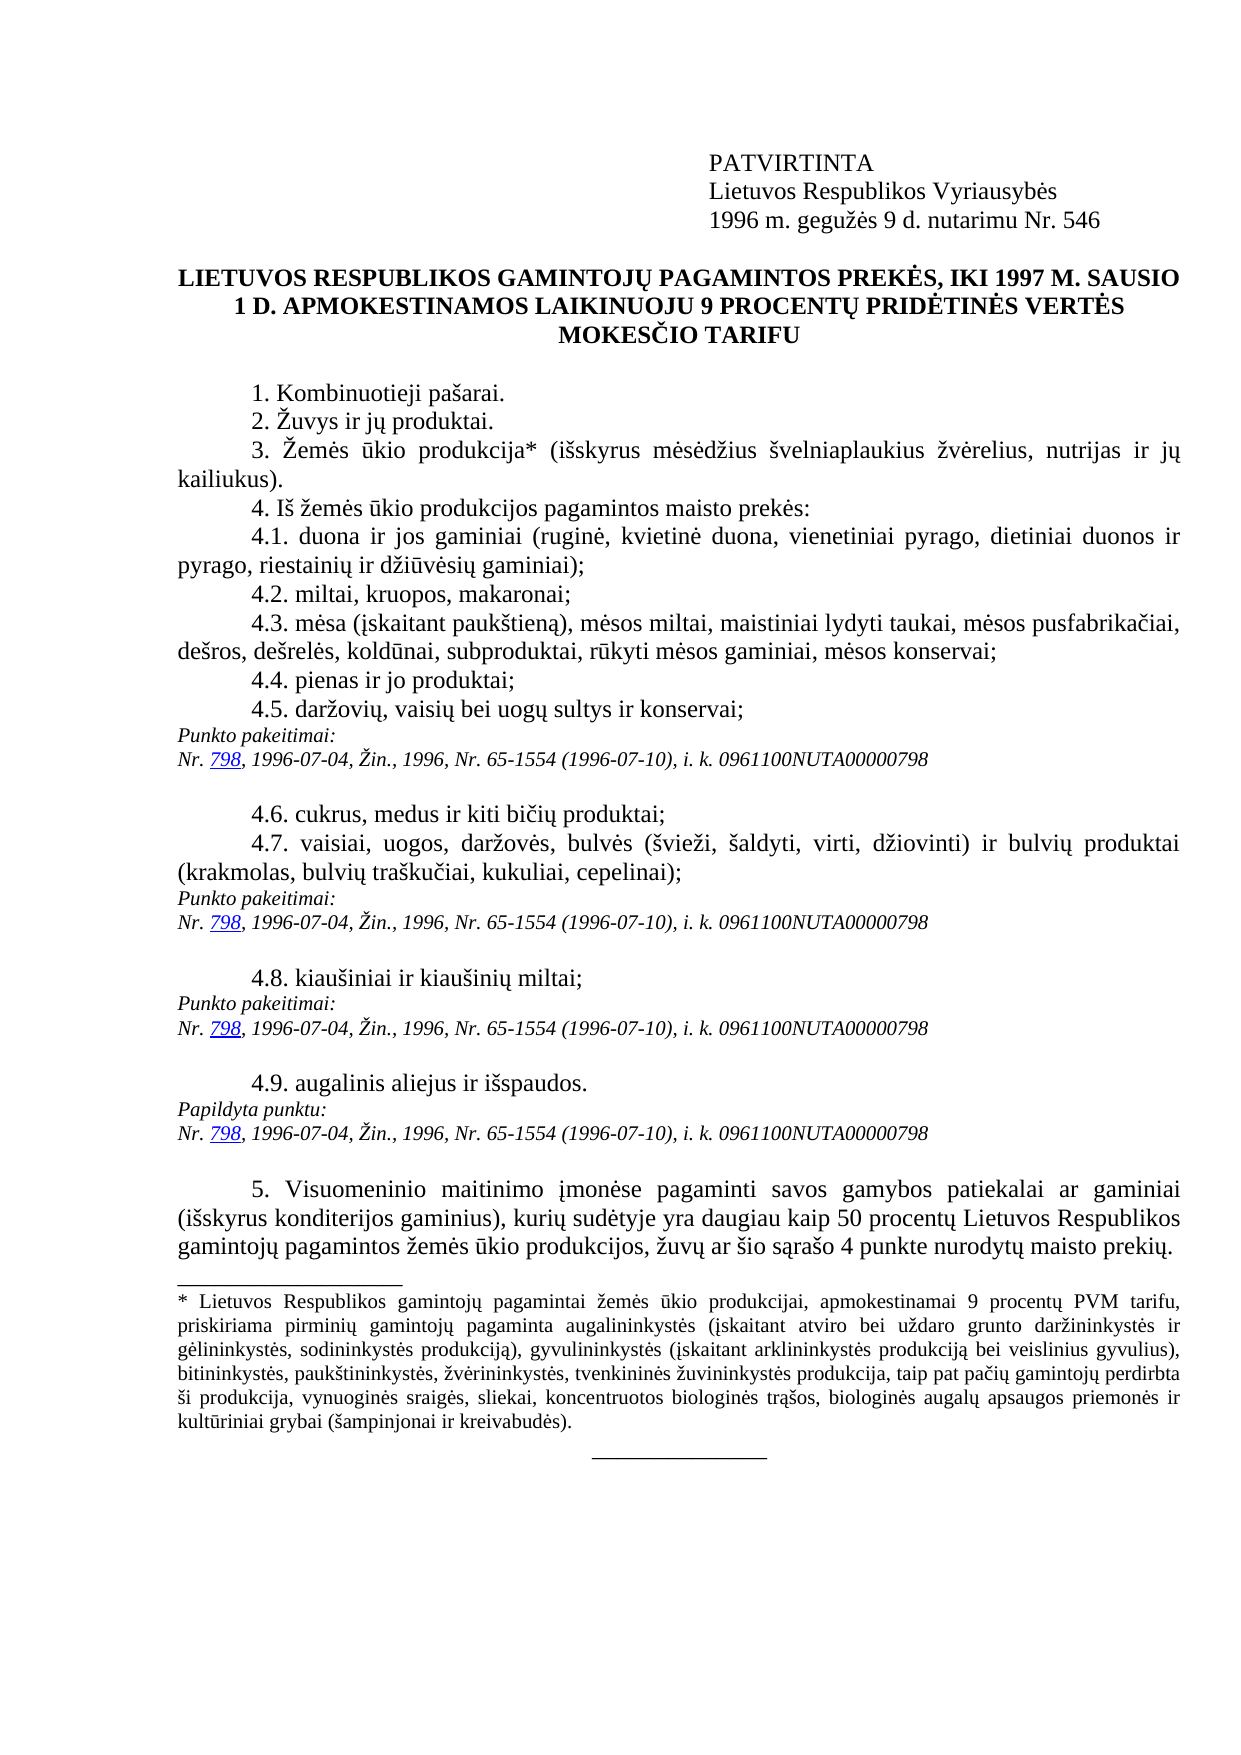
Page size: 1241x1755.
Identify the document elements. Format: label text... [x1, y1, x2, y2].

text 4.4. pienas ir jo produktai; [177, 665, 1181, 694]
text 4.3. mėsa (įskaitant paukštieną), mėsos miltai, maistiniai lydyti taukai, mėsos pusfabrikačiai, dešros, dešrelės, koldūnai, subproduktai, rūkyti mėsos gaminiai, mėsos konservai; [177, 608, 1181, 665]
text 4.8. kiaušiniai ir kiaušinių miltai; [177, 963, 1181, 991]
text 4.2. miltai, kruopos, makaronai; [177, 579, 1181, 608]
text 2. Žuvys ir jų produktai. [177, 406, 1181, 435]
text 3. Žemės ūkio produkcija* (išskyrus mėsėdžius švelniaplaukius žvėrelius, nutrijas ir jų kailiukus). [177, 435, 1181, 493]
text * Lietuvos Respublikos gamintojų pagamintai žemės ūkio produkcijai, apmokestinamai 9 procentų PVM tarifu, priskiriama pirminių gamintojų pagaminta augalininkystės (įskaitant atviro bei uždaro grunto daržininkystės ir gėlininkystės, sodininkystės produkciją), gyvulininkystės (įskaitant arklininkystės produkciją bei veislinius gyvulius), bitininkystės, paukštininkystės, žvėrininkystės, tvenkininės žuvininkystės produkcija, taip pat pačių gamintojų perdirbta ši produkcija, vynuoginės sraigės, sliekai, koncentruotos biologinės trąšos, biologinės augalų apsaugos priemonės ir kultūriniai grybai (šampinjonai ir kreivabudės). [177, 1289, 1181, 1433]
text Nr. 798, 1996-07-04, Žin., 1996, Nr. 65-1554 (1996-07-10), i. k. 0961100NUTA00000798 [177, 1015, 1181, 1039]
text Punkto pakeitimai: [177, 723, 1181, 747]
text Nr. 798, 1996-07-04, Žin., 1996, Nr. 65-1554 (1996-07-10), i. k. 0961100NUTA00000798 [177, 747, 1181, 771]
text ______________ [177, 1433, 1181, 1462]
text Nr. 798, 1996-07-04, Žin., 1996, Nr. 65-1554 (1996-07-10), i. k. 0961100NUTA00000798 [177, 1121, 1181, 1145]
text 1996 m. gegužės 9 d. nutarimu Nr. 546 [177, 205, 1181, 234]
text 4.6. cukrus, medus ir kiti bičių produktai; [177, 799, 1181, 828]
text 5. Visuomeninio maitinimo įmonėse pagaminti savos gamybos patiekalai ar gaminiai (išskyrus konditerijos gaminius), kurių sudėtyje yra daugiau kaip 50 procentų Lietuvos Respublikos gamintojų pagamintos žemės ūkio produkcijos, žuvų ar šio sąrašo 4 punkte nurodytų maisto prekių. [177, 1174, 1181, 1260]
text 4.1. duona ir jos gaminiai (ruginė, kvietinė duona, vienetiniai pyrago, dietiniai duonos ir pyrago, riestainių ir džiūvėsių gaminiai); [177, 521, 1181, 579]
text 4. Iš žemės ūkio produkcijos pagamintos maisto prekės: [177, 493, 1181, 521]
text PATVIRTINTA [177, 148, 1181, 176]
text 4.9. augalinis aliejus ir išspaudos. [177, 1068, 1181, 1097]
text LIETUVOS RESPUBLIKOS GAMINTOJŲ PAGAMINTOS PREKĖS, IKI 1997 M. SAUSIO 1 D. APMOKESTINAMOS LAIKINUOJU 9 PROCENTŲ PRIDĖTINĖS VERTĖS MOKESČIO TARIFU [177, 263, 1181, 349]
text Lietuvos Respublikos Vyriausybės [177, 176, 1181, 205]
text Nr. 798, 1996-07-04, Žin., 1996, Nr. 65-1554 (1996-07-10), i. k. 0961100NUTA00000798 [177, 910, 1181, 934]
text Papildyta punktu: [177, 1097, 1181, 1121]
text 4.7. vaisiai, uogos, daržovės, bulvės (švieži, šaldyti, virti, džiovinti) ir bulvių produktai (krakmolas, bulvių traškučiai, kukuliai, cepelinai); [177, 828, 1181, 886]
text Punkto pakeitimai: [177, 886, 1181, 910]
text 4.5. daržovių, vaisių bei uogų sultys ir konservai; [177, 694, 1181, 723]
text 1. Kombinuotieji pašarai. [177, 378, 1181, 406]
text __________________ [177, 1260, 1181, 1289]
text Punkto pakeitimai: [177, 991, 1181, 1015]
